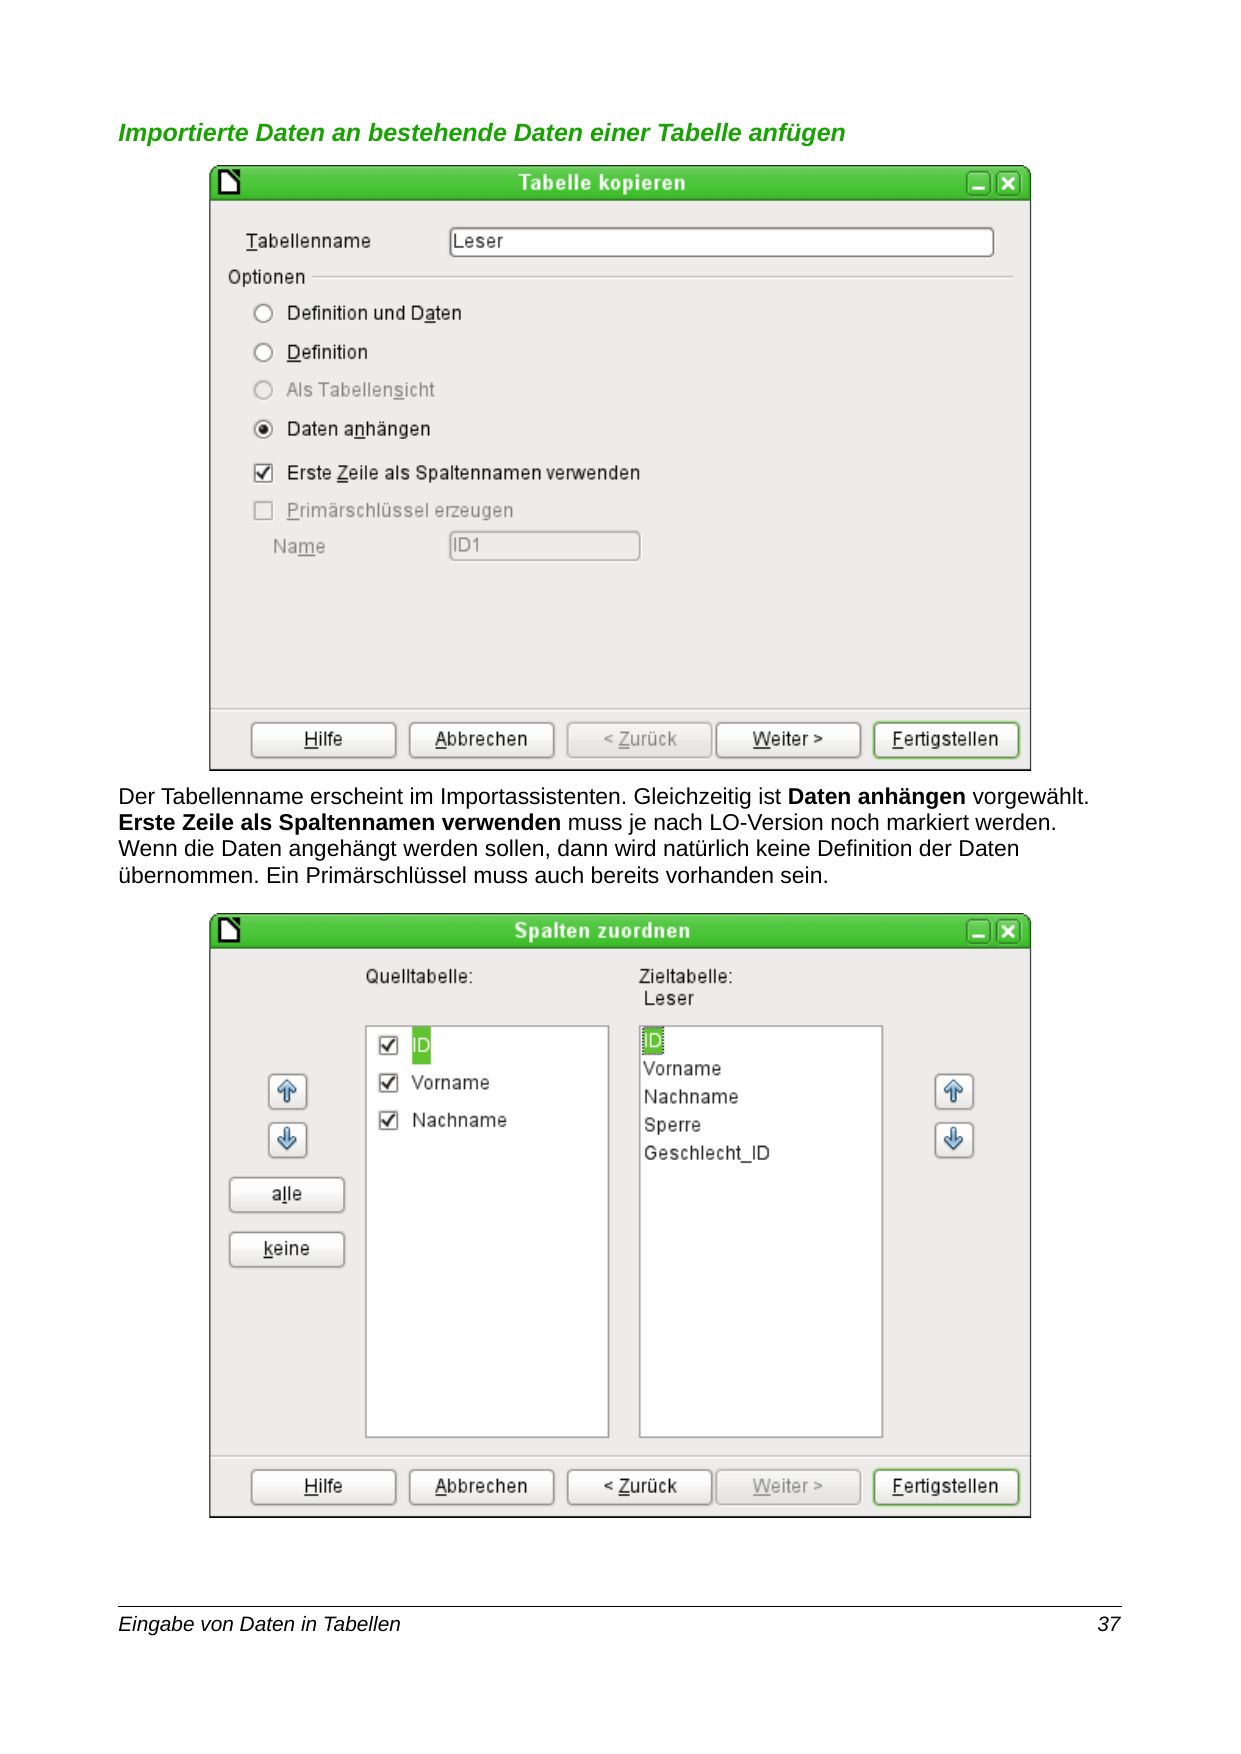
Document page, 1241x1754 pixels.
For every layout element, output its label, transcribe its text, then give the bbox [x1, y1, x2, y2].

picture [209, 913, 1032, 1518]
picture [209, 165, 1032, 771]
text Der Tabellenname erscheint im Importassistenten. Gleichzeitig ist Daten anhängen vorgewählt. Erste Zeile als Spaltennamen verwenden muss je nach LO-Version noch markiert werden. Wenn die Daten angehängt werden sollen, dann wird natürlich keine Definition der Daten übernommen. Ein Primärschlüssel muss auch bereits vorhanden sein. [118, 783, 1122, 888]
subtitle Importierte Daten an bestehende Daten einer Tabelle anfügen [118, 118, 1122, 147]
